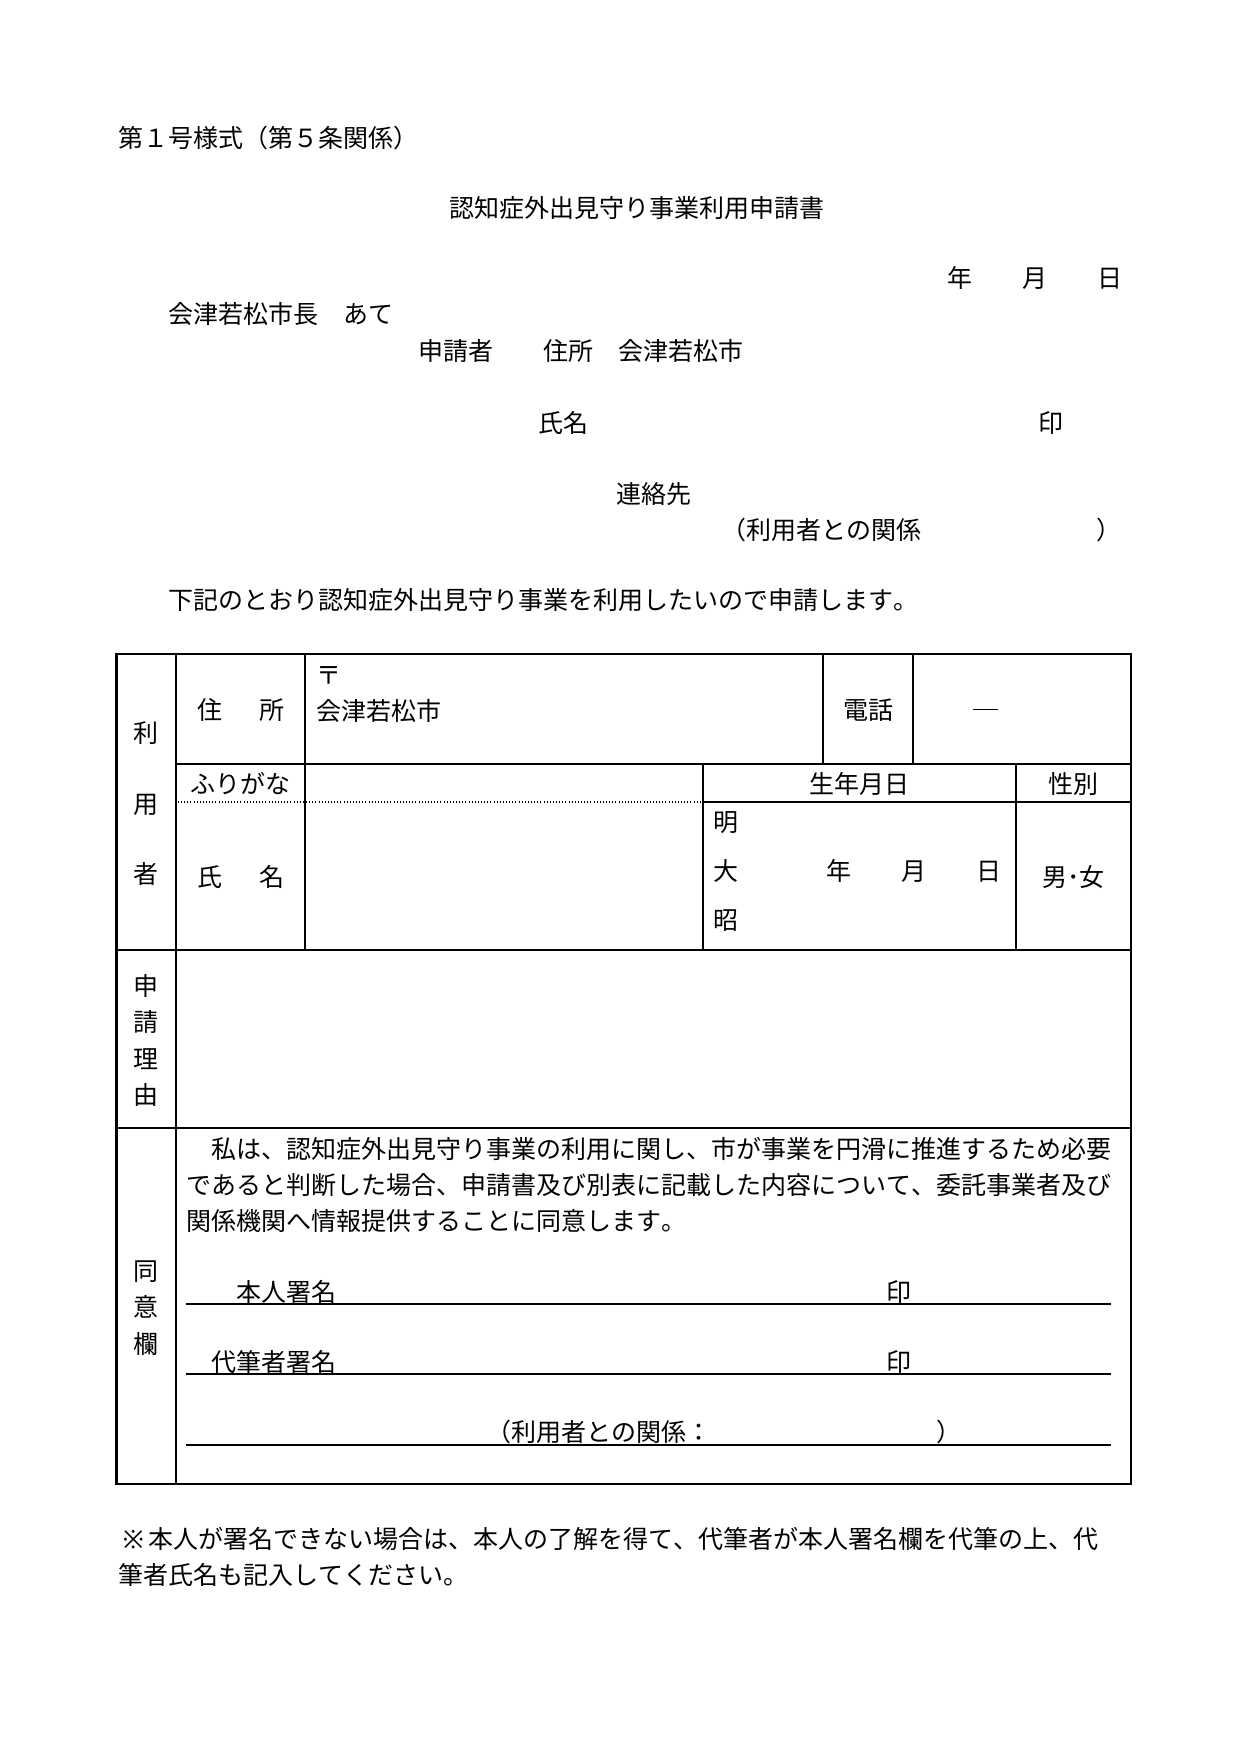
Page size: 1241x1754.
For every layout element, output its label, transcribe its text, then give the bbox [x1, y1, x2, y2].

text 会津若松市長 あて [118, 295, 1122, 331]
table_cell ふりがな [177, 765, 304, 801]
table_header ─ [914, 655, 1130, 762]
table_header 住 所 [177, 655, 304, 762]
table_cell [306, 801, 702, 949]
text ※本人が署名できない場合は、本人の了解を得て、代筆者が本人署名欄を代筆の上、代筆者氏名も記入してください。 [118, 1519, 1122, 1592]
table_cell 明 大 年 月 日 昭 [704, 803, 1015, 949]
text 申請者 住所 会津若松市 [118, 331, 1122, 367]
text 氏名 印 [151, 404, 1122, 440]
table_cell 同意欄 [118, 1129, 175, 1483]
table_cell [306, 765, 702, 801]
text （利用者との関係 ） [151, 510, 1122, 547]
table_cell 氏 名 [177, 801, 304, 949]
text 認知症外出見守り事業利用申請書 [151, 188, 1122, 225]
table_header 電話 [824, 655, 912, 762]
text 第１号様式（第５条関係） [118, 118, 1122, 154]
table_cell 生年月日 [704, 765, 1015, 801]
text 年 月 日 [151, 259, 1122, 295]
table_cell 私は、認知症外出見守り事業の利用に関し、市が事業を円滑に推進するため必要であると判断した場合、申請書及び別表に記載した内容について、委託事業者及び関係機関へ情報提供することに同意します。 本人署名 印 代筆者署名 印 （利用者との関係： ） [177, 1129, 1130, 1483]
table_header 利 用 者 [118, 655, 175, 949]
table_cell 男･女 [1017, 803, 1130, 949]
table_header 〒 会津若松市 [306, 655, 822, 762]
table_cell 性別 [1017, 765, 1130, 801]
text 下記のとおり認知症外出見守り事業を利用したいので申請します。 [118, 581, 1122, 617]
table_cell 申請理由 [118, 951, 175, 1127]
text 連絡先 [151, 474, 1122, 510]
table_cell [177, 951, 1130, 1127]
